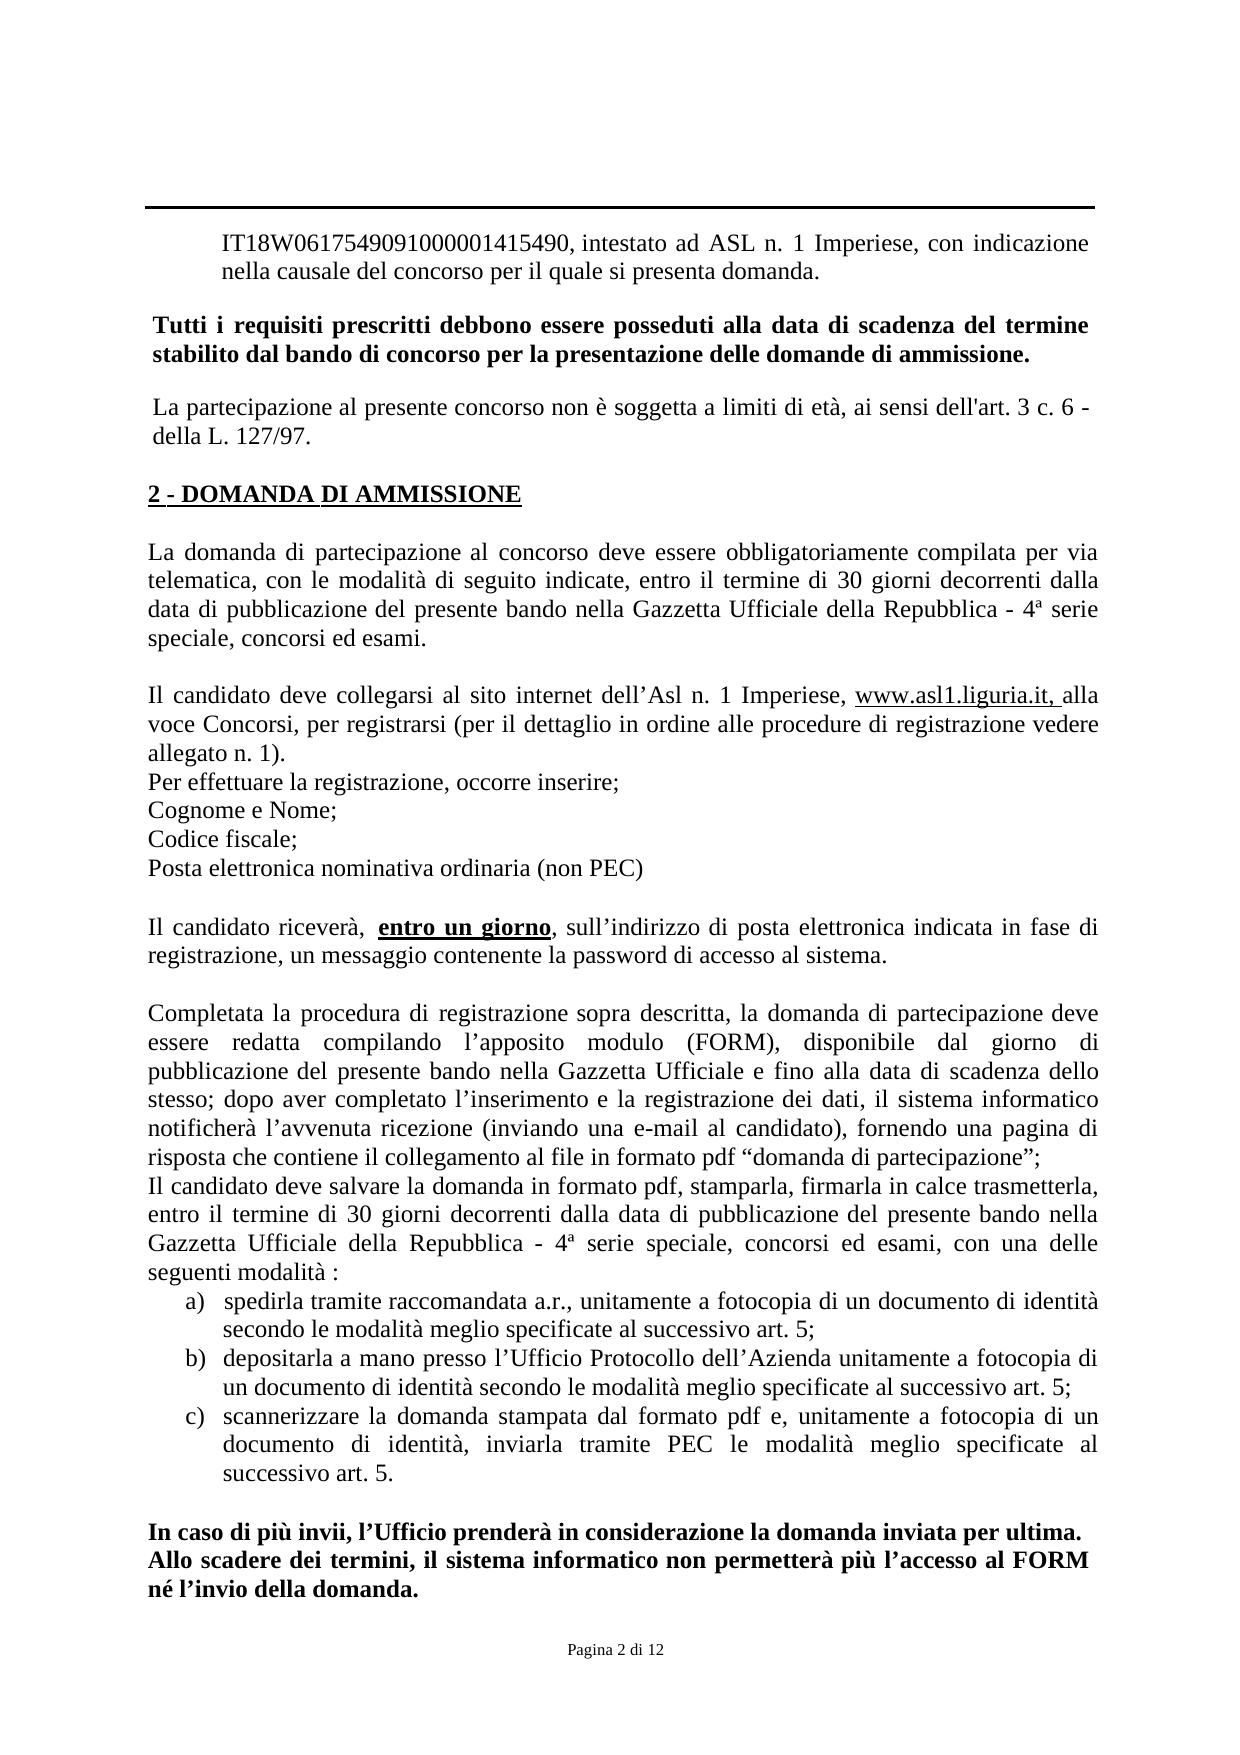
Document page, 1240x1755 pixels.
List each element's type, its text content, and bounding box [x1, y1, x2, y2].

text Tutti i requisiti prescritti debbono essere posseduti alla data di scadenza del termine stabilito dal bando di concorso per la presentazione delle domande di ammissione. [152, 310, 1099, 368]
text La domanda di partecipazione al concorso deve essere obbligatoriamente compilata per via telematica, con le modalità di seguito indicate, entro il termine di 30 giorni decorrenti dalla data di pubblicazione del presente bando nella Gazzetta Ufficiale della Repubblica - 4ª serie speciale, concorsi ed esami. [148, 537, 1099, 652]
text 2 - DOMANDA DI AMMISSIONE [148, 479, 1110, 507]
text c) scannerizzare la domanda stampata dal formato pdf e, unitamente a fotocopia di un documento di identità, inviarla tramite PEC le modalità meglio specificate al successivo art. 5. [185, 1401, 1099, 1487]
text Per effettuare la registrazione, occorre inserire; Cognome e Nome; [148, 767, 623, 824]
text b) depositarla a mano presso l’Ufficio Protocollo dell’Azienda unitamente a fotocopia di un documento di identità secondo le modalità meglio specificate al successivo art. 5; [185, 1343, 1098, 1401]
text Il candidato deve salvare la domanda in formato pdf, stamparla, firmarla in calce trasmetterla, entro il termine di 30 giorni decorrenti dalla data di pubblicazione del presente bando nella Gazzetta Ufficiale della Repubblica - 4ª serie speciale, concorsi ed esami, con una delle seguenti modalità : [148, 1171, 1099, 1286]
text Posta elettronica nominativa ordinaria (non PEC) [148, 853, 647, 882]
text Il candidato riceverà, entro un giorno, sull’indirizzo di posta elettronica indicata in fase di registrazione, un messaggio contenente la password di accesso al sistema. [148, 912, 1098, 969]
text a) spedirla tramite raccomandata a.r., unitamente a fotocopia di un documento di identità secondo le modalità meglio specificate al successivo art. 5; [185, 1286, 1099, 1343]
text IT18W0617549091000001415490, intestato ad ASL n. 1 Imperiese, con indicazione nella causale del concorso per il quale si presenta domanda. [221, 228, 1099, 285]
text Completata la procedura di registrazione sopra descritta, la domanda di partecipazione deve essere redatta compilando l’apposito modulo (FORM), disponibile dal giorno di pubblicazione del presente bando nella Gazzetta Ufficiale e fino alla data di scadenza dello stesso; dopo aver completato l’inserimento e la registrazione dei dati, il sistema informatico notificherà l’avvenuta ricezione (inviando una e-mail al candidato), fornendo una pagina di risposta che contiene il collegamento al file in formato pdf “domanda di partecipazione”; [148, 998, 1099, 1171]
text La partecipazione al presente concorso non è soggetta a limiti di età, ai sensi dell'art. 3 c. 6 - della L. 127/97. [152, 392, 1099, 450]
text Il candidato deve collegarsi al sito internet dell’Asl n. 1 Imperiese, www.asl1.liguria.it, alla voce Concorsi, per registrarsi (per il dettaglio in ordine alle procedure di registrazione vedere allegato n. 1). [148, 681, 1099, 767]
text Codice fiscale; [148, 824, 302, 853]
text In caso di più invii, l’Ufficio prenderà in considerazione la domanda inviata per ultima. Allo scadere dei termini, il sistema informatico non permetterà più l’accesso al FORM né l’invio della domanda. [148, 1517, 1099, 1603]
